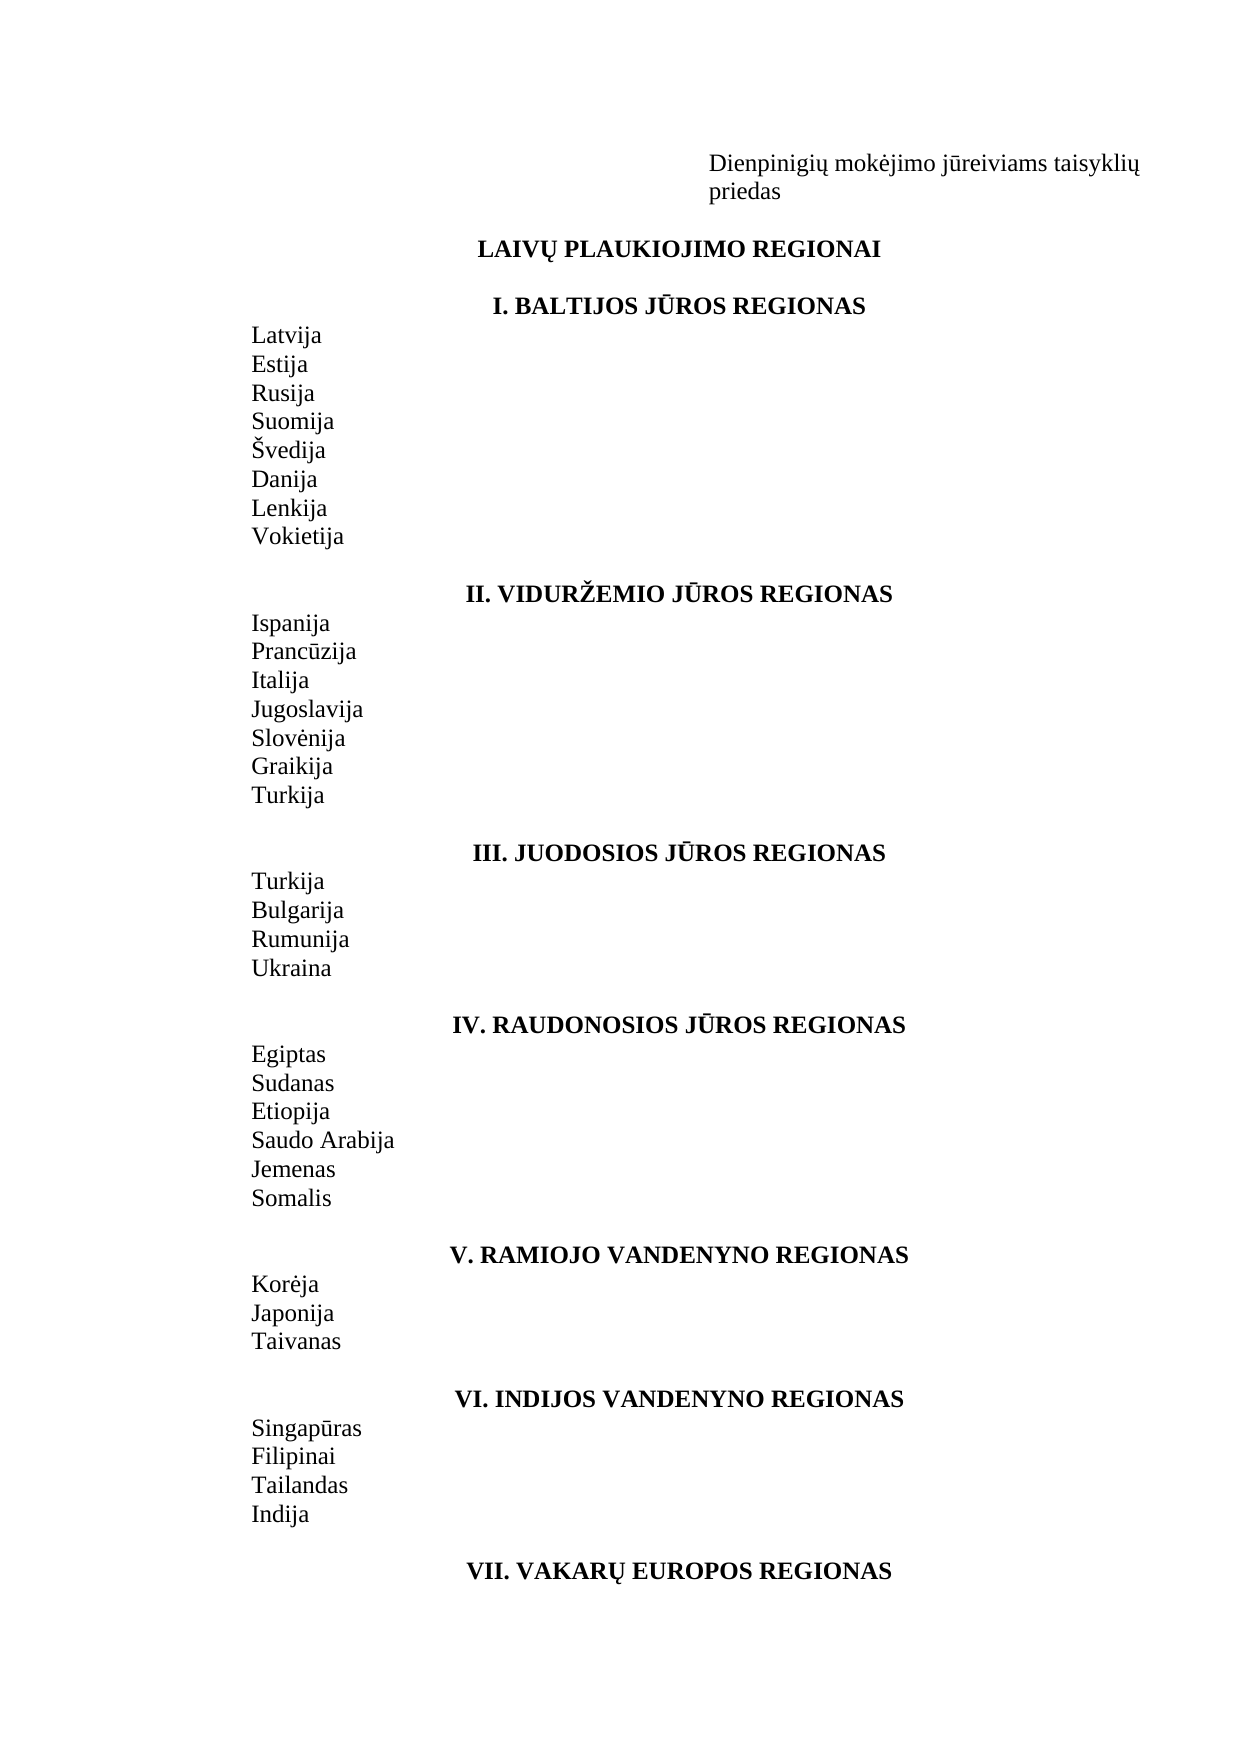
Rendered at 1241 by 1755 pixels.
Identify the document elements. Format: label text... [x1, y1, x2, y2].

text VII. VAKARŲ EUROPOS REGIONAS [177, 1556, 1181, 1585]
text Japonija [177, 1298, 1181, 1326]
text Tailandas [177, 1470, 1181, 1499]
text IV. RAUDONOSIOS JŪROS REGIONAS [177, 1010, 1181, 1039]
text LAIVŲ PLAUKIOJIMO REGIONAI [177, 234, 1181, 263]
text Singapūras [177, 1413, 1181, 1441]
text Ispanija [177, 608, 1181, 636]
text Bulgarija [177, 895, 1181, 924]
text priedas [177, 176, 1181, 205]
text III. JUODOSIOS JŪROS REGIONAS [177, 838, 1181, 866]
text Jemenas [177, 1154, 1181, 1183]
text Slovėnija [177, 723, 1181, 751]
text Taivanas [177, 1326, 1181, 1355]
text Vokietija [177, 521, 1181, 550]
text Etiopija [177, 1096, 1181, 1125]
text Rumunija [177, 924, 1181, 953]
text II. VIDURŽEMIO JŪROS REGIONAS [177, 579, 1181, 608]
text Suomija [177, 406, 1181, 435]
text Dienpinigių mokėjimo jūreiviams taisyklių [709, 148, 1181, 176]
text Sudanas [177, 1068, 1181, 1096]
text Lenkija [177, 493, 1181, 521]
text Saudo Arabija [177, 1125, 1181, 1154]
text Korėja [177, 1269, 1181, 1298]
text Filipinai [177, 1441, 1181, 1470]
text Ukraina [177, 953, 1181, 981]
text Estija [177, 349, 1181, 378]
text Prancūzija [177, 636, 1181, 665]
text Jugoslavija [177, 694, 1181, 723]
text Turkija [177, 866, 1181, 895]
text Indija [177, 1499, 1181, 1528]
text Danija [177, 464, 1181, 493]
text I. BALTIJOS JŪROS REGIONAS [177, 291, 1181, 320]
text Rusija [177, 378, 1181, 406]
text Latvija [177, 320, 1181, 349]
text VI. INDIJOS VANDENYNO REGIONAS [177, 1384, 1181, 1413]
text V. RAMIOJO VANDENYNO REGIONAS [177, 1240, 1181, 1269]
text Graikija [177, 751, 1181, 780]
text Egiptas [177, 1039, 1181, 1068]
text Turkija [177, 780, 1181, 809]
text Italija [177, 665, 1181, 694]
text Švedija [177, 435, 1181, 464]
text Somalis [177, 1183, 1181, 1211]
